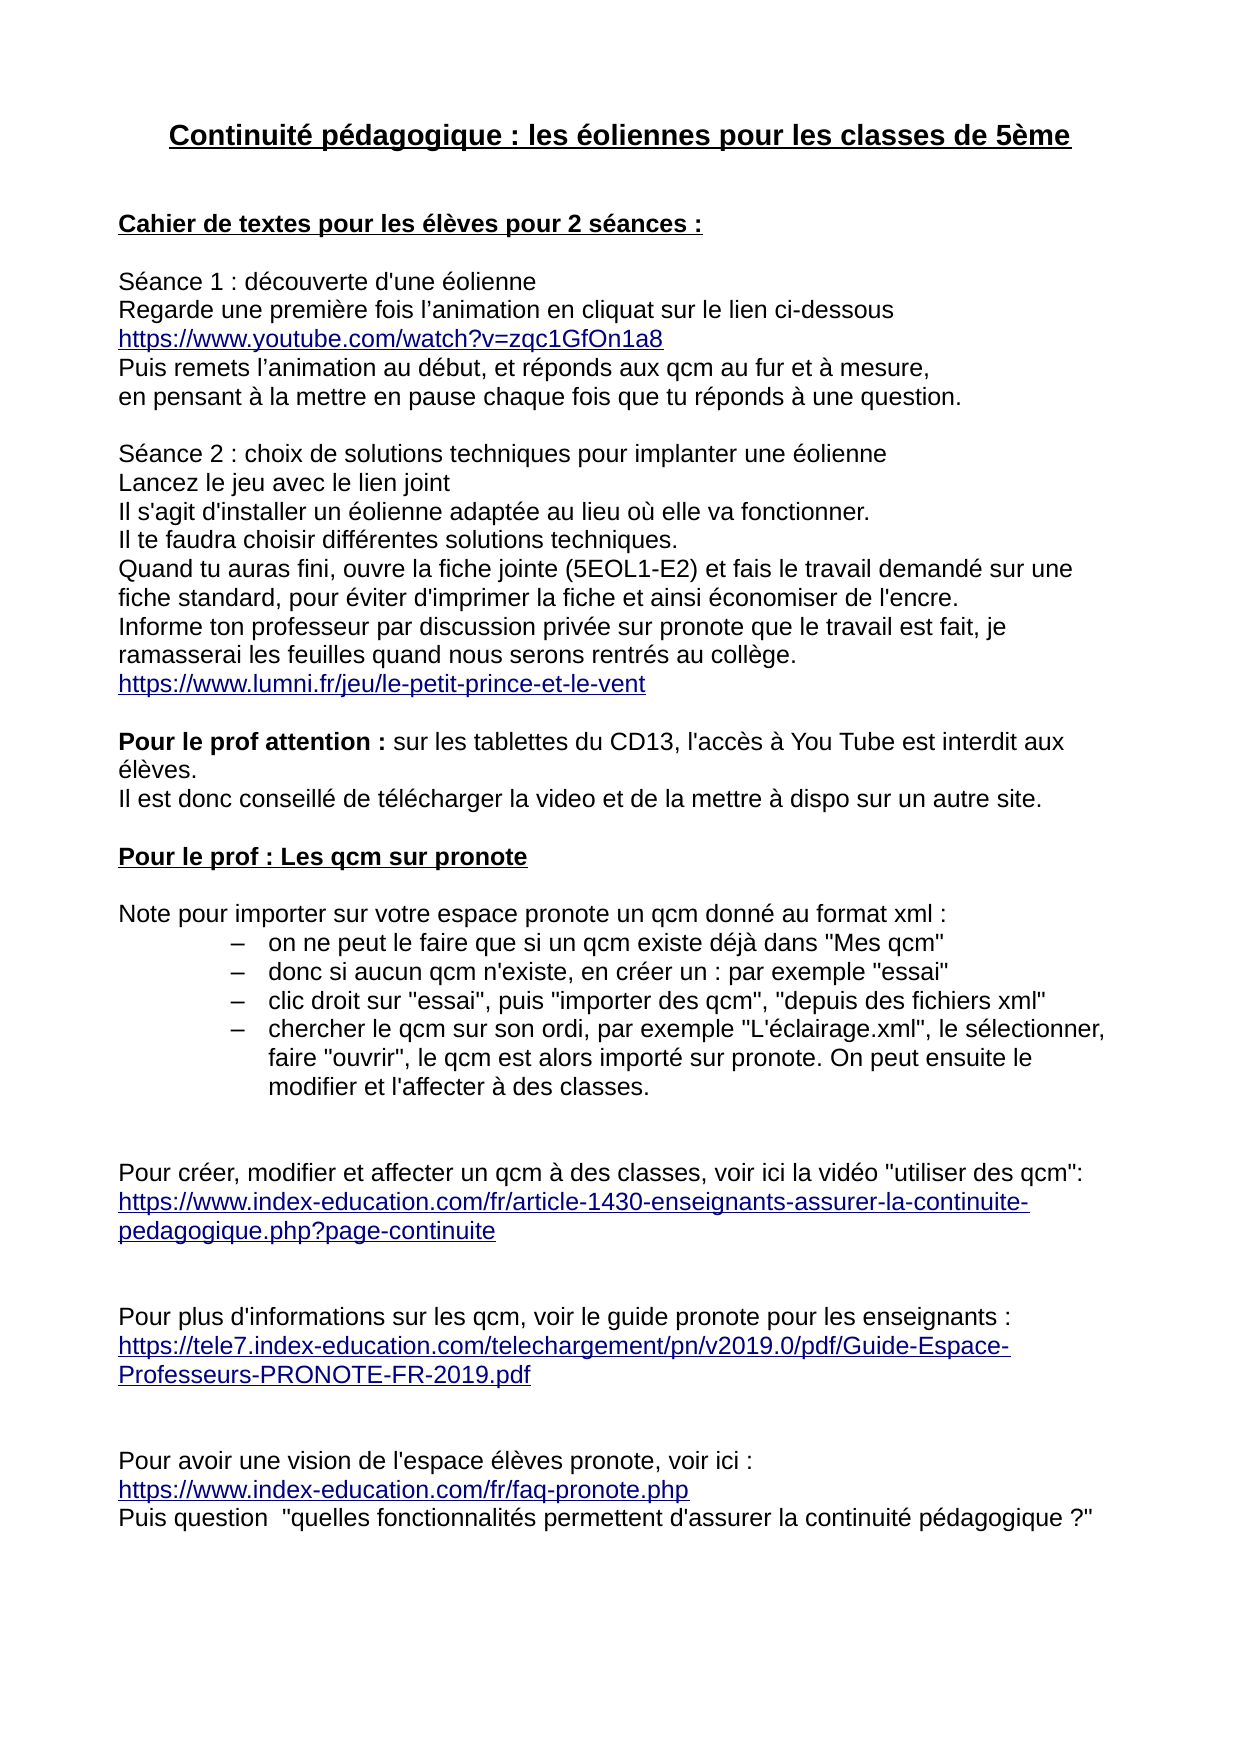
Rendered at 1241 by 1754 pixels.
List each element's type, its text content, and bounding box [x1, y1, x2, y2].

text Il te faudra choisir différentes solutions techniques. [118, 525, 1122, 554]
list chercher le qcm sur son ordi, par exemple "L'éclairage.xml", le sélectionner, faire "ouvrir", le qcm est alors importé sur pronote. On peut ensuite le modifier et l'affecter à des classes. [231, 1014, 1122, 1101]
text Note pour importer sur votre espace pronote un qcm donné au format xml : [118, 899, 1122, 928]
text https://www.index-education.com/fr/faq-pronote.php [118, 1474, 1122, 1503]
text https://www.youtube.com/watch?v=zqc1GfOn1a8 [118, 324, 1122, 353]
text Cahier de textes pour les élèves pour 2 séances : [118, 209, 1122, 238]
text Continuité pédagogique : les éoliennes pour les classes de 5ème [118, 118, 1122, 152]
text https://www.lumni.fr/jeu/le-petit-prince-et-le-vent [118, 669, 1122, 698]
list donc si aucun qcm n'existe, en créer un : par exemple "essai" [231, 957, 1122, 986]
text Pour créer, modifier et affecter un qcm à des classes, voir ici la vidéo "utiliser des qcm": [118, 1158, 1122, 1187]
text Séance 1 : découverte d'une éolienne [118, 267, 1122, 295]
text https://tele7.index-education.com/telechargement/pn/v2019.0/pdf/Guide-Espace-Professeurs-PRONOTE-FR-2019.pdf [118, 1331, 1122, 1388]
text Puis question "quelles fonctionnalités permettent d'assurer la continuité pédagogique ?" [118, 1503, 1122, 1532]
text Puis remets l’animation au début, et réponds aux qcm au fur et à mesure, [118, 353, 1122, 382]
text Pour plus d'informations sur les qcm, voir le guide pronote pour les enseignants : [118, 1302, 1122, 1331]
text Pour le prof : Les qcm sur pronote [118, 842, 1122, 870]
list clic droit sur "essai", puis "importer des qcm", "depuis des fichiers xml" [231, 986, 1122, 1014]
text Pour le prof attention : sur les tablettes du CD13, l'accès à You Tube est interdit aux élèves. [118, 727, 1122, 784]
text Informe ton professeur par discussion privée sur pronote que le travail est fait, je ramasserai les feuilles quand nous serons rentrés au collège. [118, 612, 1122, 669]
text Séance 2 : choix de solutions techniques pour implanter une éolienne [118, 439, 1122, 468]
text Regarde une première fois l’animation en cliquat sur le lien ci-dessous [118, 295, 1122, 324]
text Quand tu auras fini, ouvre la fiche jointe (5EOL1-E2) et fais le travail demandé sur une fiche standard, pour éviter d'imprimer la fiche et ainsi économiser de l'encre. [118, 554, 1122, 612]
text en pensant à la mettre en pause chaque fois que tu réponds à une question. [118, 382, 1122, 410]
text Lancez le jeu avec le lien joint [118, 468, 1122, 497]
text Il s'agit d'installer un éolienne adaptée au lieu où elle va fonctionner. [118, 497, 1122, 525]
text https://www.index-education.com/fr/article-1430-enseignants-assurer-la-continuite-pedagogique.php?page-continuite [118, 1187, 1122, 1244]
list on ne peut le faire que si un qcm existe déjà dans "Mes qcm" [231, 928, 1122, 957]
text Pour avoir une vision de l'espace élèves pronote, voir ici : [118, 1446, 1122, 1474]
text Il est donc conseillé de télécharger la video et de la mettre à dispo sur un autre site. [118, 784, 1122, 813]
